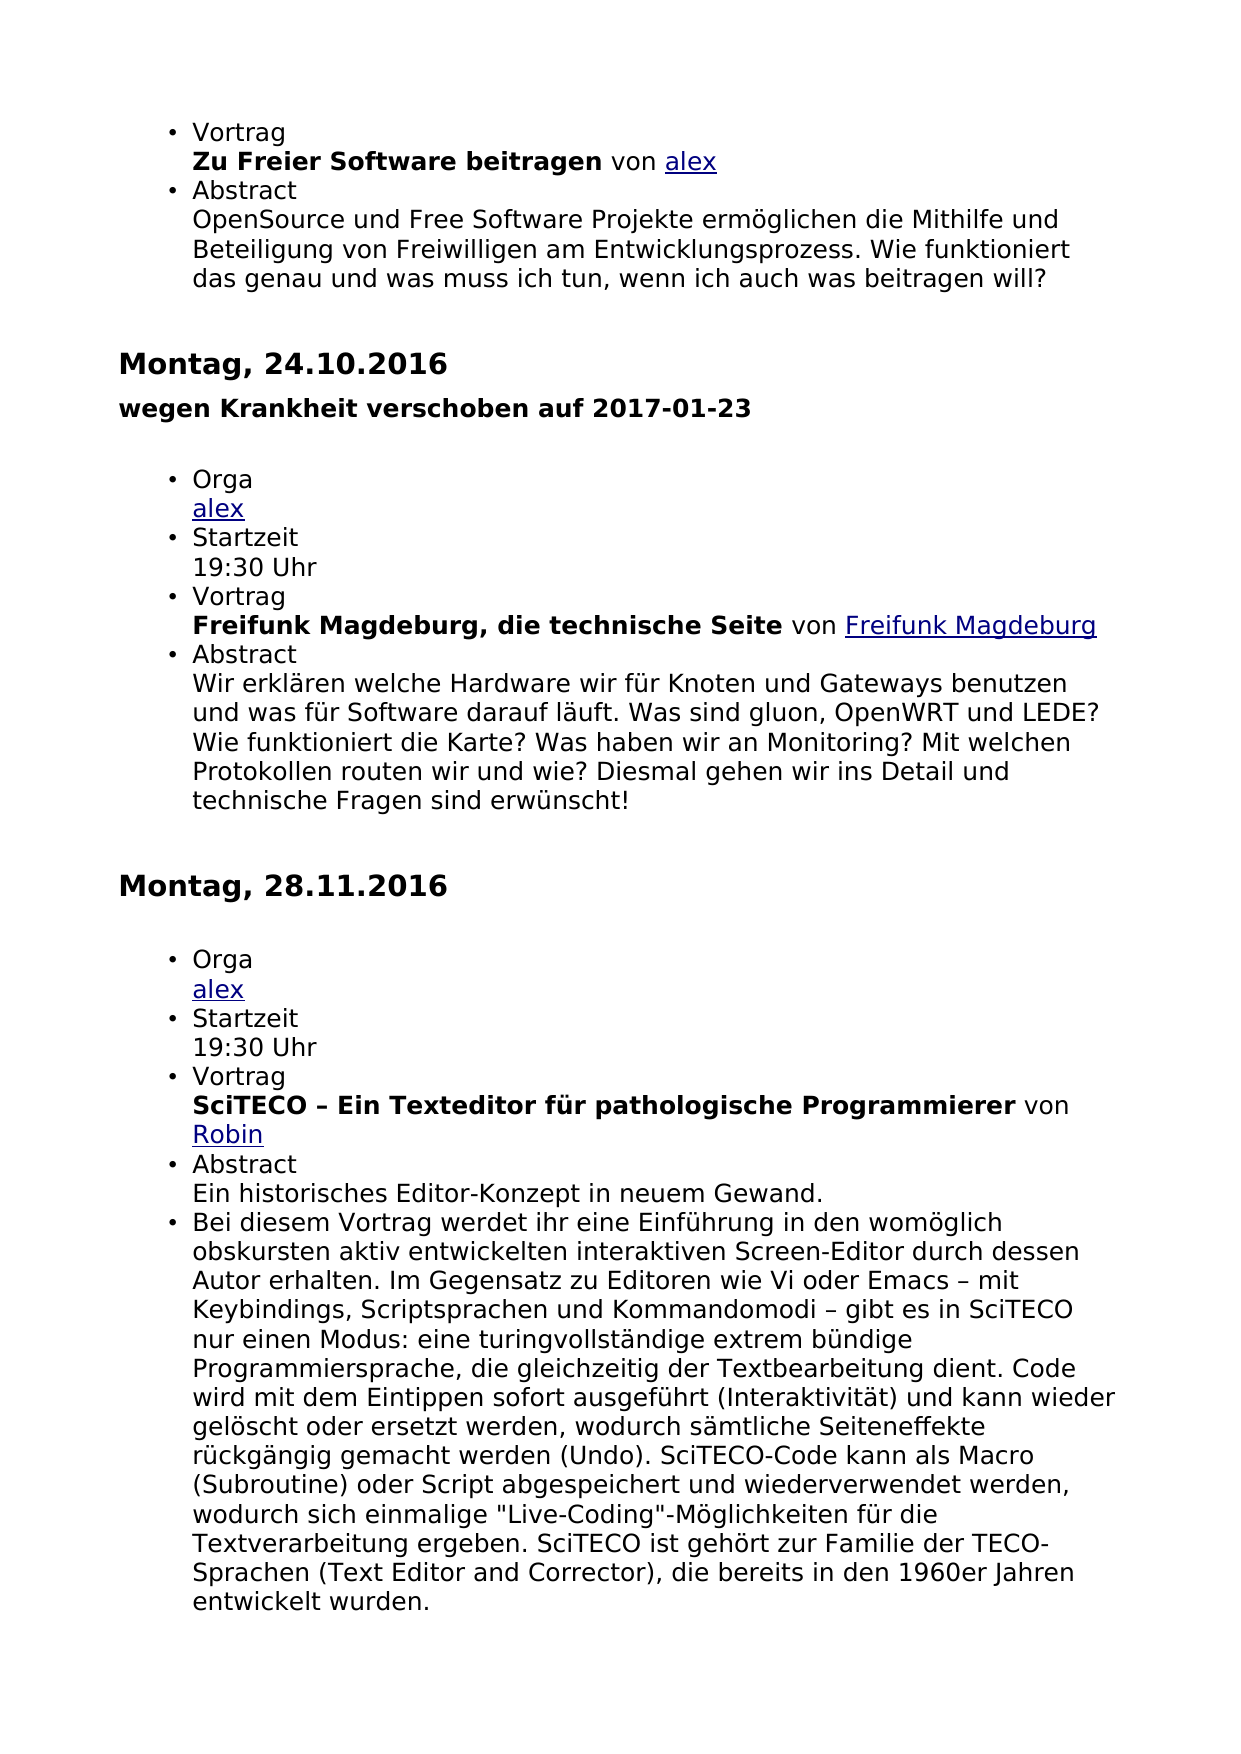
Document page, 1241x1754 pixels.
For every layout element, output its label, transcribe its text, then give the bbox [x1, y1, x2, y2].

list Abstract [177, 176, 1122, 206]
list OpenSource und Free Software Projekte ermöglichen die Mithilfe und Beteiligung von Freiwilligen am Entwicklungsprozess. Wie funktioniert das genau und was muss ich tun, wenn ich auch was beitragen will? [177, 206, 1122, 293]
list 19:30 Uhr [177, 553, 1122, 582]
list Vortrag [177, 582, 1122, 611]
list Zu Freier Software beitragen von alex [177, 147, 1122, 176]
list alex [177, 494, 1122, 523]
list Orga [177, 946, 1122, 975]
list Vortrag [177, 1062, 1122, 1091]
list Abstract [177, 1150, 1122, 1179]
list Startzeit [177, 1004, 1122, 1033]
list Freifunk Magdeburg, die technische Seite von Freifunk Magdeburg [177, 611, 1122, 640]
list Vortrag [177, 118, 1122, 147]
list Wir erklären welche Hardware wir für Knoten und Gateways benutzen und was für Software darauf läuft. Was sind gluon, OpenWRT und LEDE? Wie funktioniert die Karte? Was haben wir an Monitoring? Mit welchen Protokollen routen wir und wie? Diesmal gehen wir ins Detail und technische Fragen sind erwünscht! [177, 669, 1122, 815]
list Abstract [177, 640, 1122, 669]
list Bei diesem Vortrag werdet ihr eine Einführung in den womöglich obskursten aktiv entwickelten interaktiven Screen-Editor durch dessen Autor erhalten. Im Gegensatz zu Editoren wie Vi oder Emacs – mit Keybindings, Scriptsprachen und Kommandomodi – gibt es in SciTECO nur einen Modus: eine turingvollständige extrem bündige Programmiersprache, die gleichzeitig der Textbearbeitung dient. Code wird mit dem Eintippen sofort ausgeführt (Interaktivität) und kann wieder gelöscht oder ersetzt werden, wodurch sämtliche Seiteneffekte rückgängig gemacht werden (Undo). SciTECO-Code kann als Macro (Subroutine) oder Script abgespeichert und wiederverwendet werden, wodurch sich einmalige "Live-Coding"-Möglichkeiten für die Textverarbeitung ergeben. SciTECO ist gehört zur Familie der TECO-Sprachen (Text Editor and Corrector), die bereits in den 1960er Jahren entwickelt wurden. [177, 1208, 1122, 1616]
subtitle Montag, 28.11.2016 [118, 870, 1122, 904]
list alex [177, 975, 1122, 1004]
list Orga [177, 465, 1122, 494]
list Startzeit [177, 523, 1122, 553]
list Ein historisches Editor-Konzept in neuem Gewand. [177, 1179, 1122, 1208]
subtitle Montag, 24.10.2016 [118, 348, 1122, 382]
list 19:30 Uhr [177, 1033, 1122, 1062]
list SciTECO – Ein Texteditor für pathologische Programmierer von Robin [177, 1091, 1122, 1150]
text wegen Krankheit verschoben auf 2017-01-23 [118, 394, 1122, 423]
